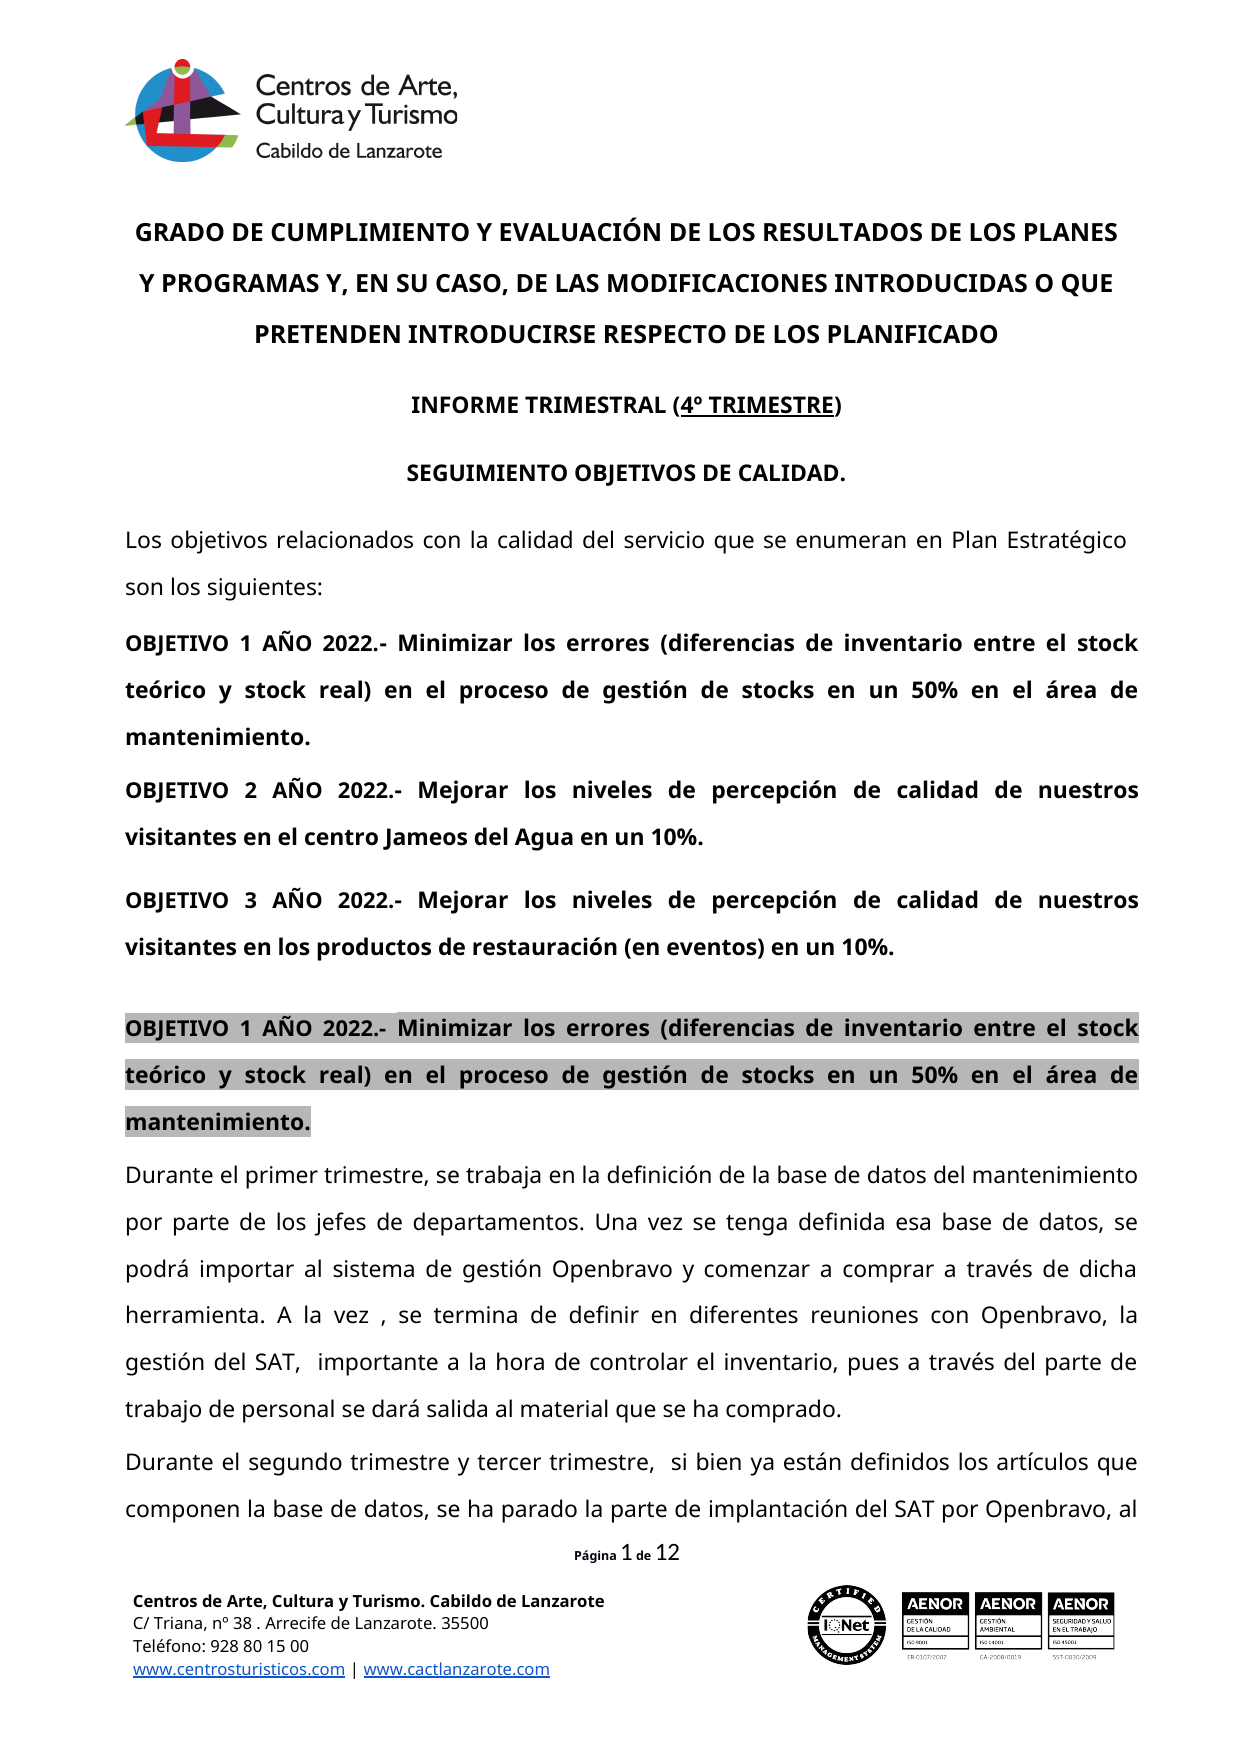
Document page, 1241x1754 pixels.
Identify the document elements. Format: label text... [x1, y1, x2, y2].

picture [807, 1585, 1115, 1665]
picture [125, 59, 458, 162]
text OBJETIVO 2 AÑO 2022.- Mejorar los niveles de percepción de calidad de nuestros visitantes en el centro Jameos del Agua en un 10%. [125, 774, 1139, 852]
text Durante el segundo trimestre y tercer trimestre, si bien ya están definidos los artículos que componen la base de datos, se ha parado la parte de implantación del SAT por Openbravo, al [125, 1446, 1139, 1524]
text Durante el primer trimestre, se trabaja en la definición de la base de datos del mantenimiento por parte de los jefes de departamentos. Una vez se tenga definida esa base de datos, se podrá importar al sistema de gestión Openbravo y comenzar a comprar a través de dicha herramienta. A la vez , se termina de definir en diferentes reuniones con Openbravo, la gestión del SAT, importante a la hora de controlar el inventario, pues a través del parte de trabajo de personal se dará salida al material que se ha comprado. [125, 1159, 1139, 1424]
text SEGUIMIENTO OBJETIVOS DE CALIDAD. [125, 457, 1128, 488]
text GRADO DE CUMPLIMIENTO Y EVALUACIÓN DE LOS RESULTADOS DE LOS PLANES Y PROGRAMAS Y, EN SU CASO, DE LAS MODIFICACIONES INTRODUCIDAS O QUE PRETENDEN INTRODUCIRSE RESPECTO DE LOS PLANIFICADO [125, 215, 1128, 351]
text OBJETIVO 1 AÑO 2022.- Minimizar los errores (diferencias de inventario entre el stock teórico y stock real) en el proceso de gestión de stocks en un 50% en el área de mantenimiento. [125, 1012, 1139, 1137]
text OBJETIVO 1 AÑO 2022.- Minimizar los errores (diferencias de inventario entre el stock teórico y stock real) en el proceso de gestión de stocks en un 50% en el área de mantenimiento. [125, 627, 1139, 752]
text INFORME TRIMESTRAL (4º TRIMESTRE) [125, 389, 1128, 420]
text OBJETIVO 3 AÑO 2022.- Mejorar los niveles de percepción de calidad de nuestros visitantes en los productos de restauración (en eventos) en un 10%. [125, 884, 1139, 962]
text Los objetivos relacionados con la calidad del servicio que se enumeran en Plan Estratégico son los siguientes: [125, 524, 1128, 603]
